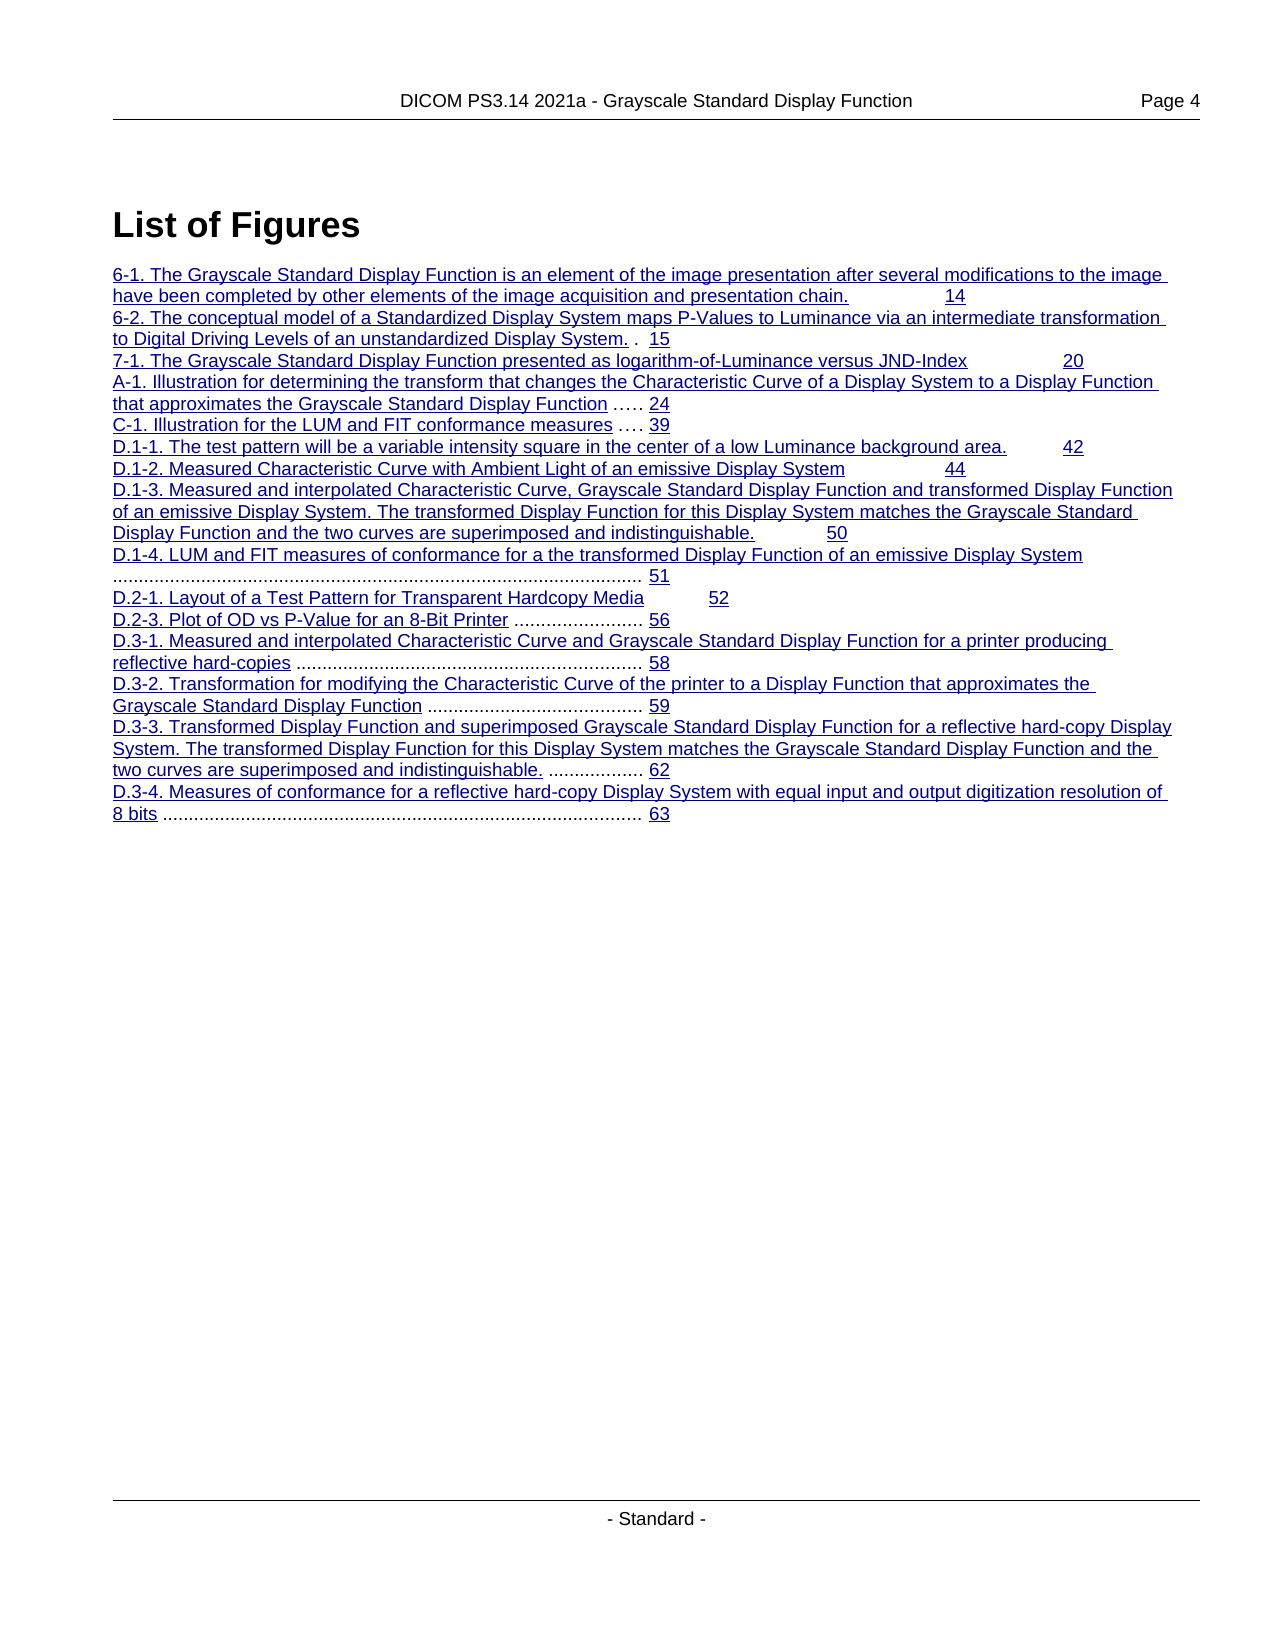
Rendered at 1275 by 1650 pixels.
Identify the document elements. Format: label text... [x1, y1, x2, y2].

text A-1. Illustration for determining the transform that changes the Characteristic Curve of a Display System to a Display Function that approximates the Grayscale Standard Display Function 0 [112, 371, 1175, 414]
text D.2-3. Plot of OD vs P-Value for an 8-Bit Printer 0 [112, 608, 1175, 630]
text D.3-2. Transformation for modifying the Characteristic Curve of the printer to a Display Function that approximates the Grayscale Standard Display Function 0 [112, 673, 1175, 716]
text D.1-4. LUM and FIT measures of conformance for a the transformed Display Function of an emissive Display System 0 [112, 544, 1175, 587]
text D.1-2. Measured Characteristic Curve with Ambient Light of an emissive Display System 0 [112, 457, 1175, 479]
text 7-1. The Grayscale Standard Display Function presented as logarithm-of-Luminance versus JND-Index 0 [112, 349, 1175, 371]
text D.3-1. Measured and interpolated Characteristic Curve and Grayscale Standard Display Function for a printer producing reflective hard-copies 0 [112, 630, 1175, 673]
text D.1-1. The test pattern will be a variable intensity square in the center of a low Luminance background area. 0 [112, 436, 1175, 457]
text List of Figures [112, 204, 1200, 245]
text 6-2. The conceptual model of a Standardized Display System maps P-Values to Luminance via an intermediate transformation to Digital Driving Levels of an unstandardized Display System. 0 [112, 306, 1175, 349]
text 6-1. The Grayscale Standard Display Function is an element of the image presentation after several modifications to the image have been completed by other elements of the image acquisition and presentation chain. 0 [112, 263, 1175, 306]
text D.2-1. Layout of a Test Pattern for Transparent Hardcopy Media 0 [112, 587, 1175, 608]
text C-1. Illustration for the LUM and FIT conformance measures 0 [112, 414, 1175, 436]
text D.3-3. Transformed Display Function and superimposed Grayscale Standard Display Function for a reflective hard-copy Display System. The transformed Display Function for this Display System matches the Grayscale Standard Display Function and the two curves are superimposed and indistinguishable. 0 [112, 716, 1175, 781]
text D.1-3. Measured and interpolated Characteristic Curve, Grayscale Standard Display Function and transformed Display Function of an emissive Display System. The transformed Display Function for this Display System matches the Grayscale Standard Display Function and the two curves are superimposed and indistinguishable. 0 [112, 479, 1175, 544]
text D.3-4. Measures of conformance for a reflective hard-copy Display System with equal input and output digitization resolution of 8 bits 0 [112, 781, 1175, 824]
